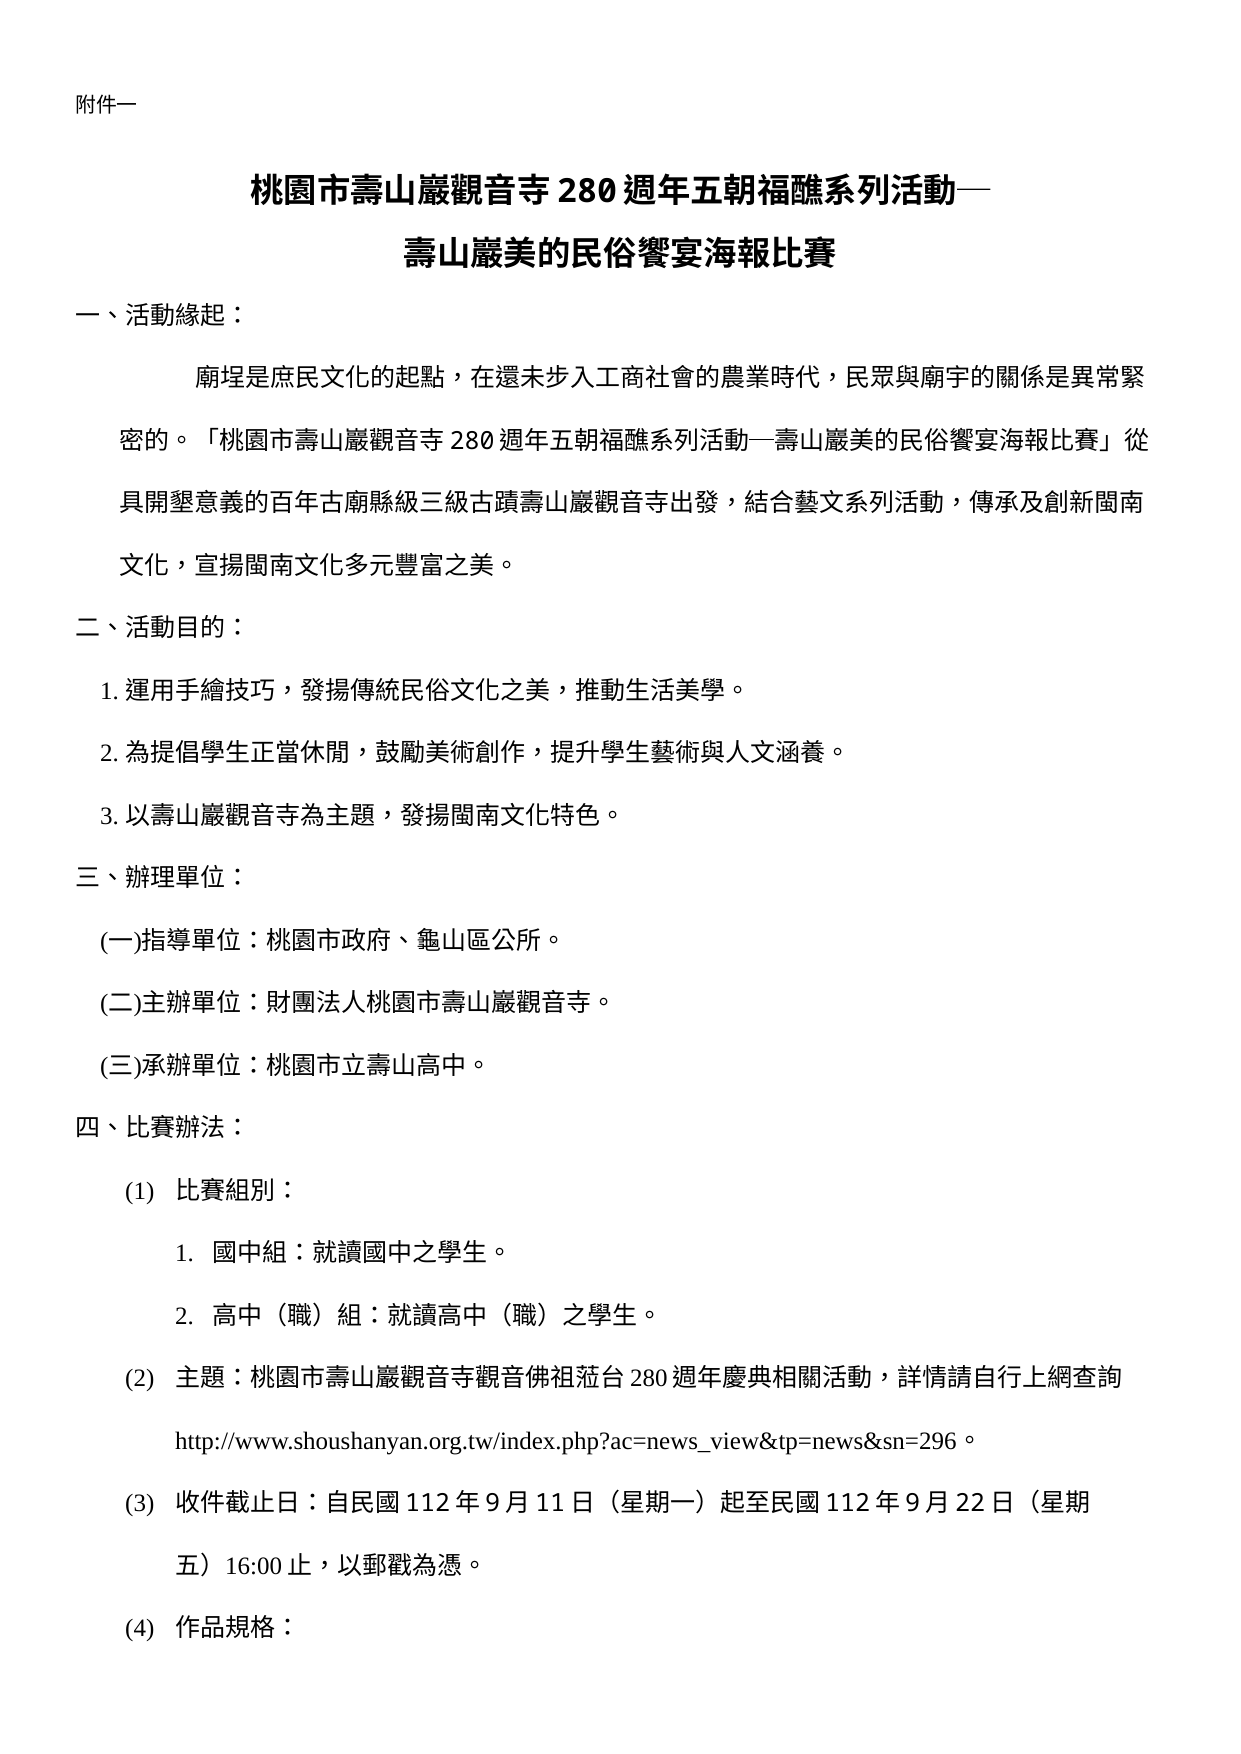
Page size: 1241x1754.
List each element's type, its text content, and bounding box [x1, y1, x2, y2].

text 廟埕是庶民文化的起點，在還未步入工商社會的農業時代，民眾與廟宇的關係是異常緊密的。「桃園市壽山巖觀音寺280週年五朝福醮系列活動─壽山巖美的民俗饗宴海報比賽」從具開墾意義的百年古廟縣級三級古蹟壽山巖觀音寺出發，結合藝文系列活動，傳承及創新閩南文化，宣揚閩南文化多元豐富之美。 [75, 334, 1165, 584]
text 2. 為提倡學生正當休閒，鼓勵美術創作，提升學生藝術與人文涵養。 [75, 709, 1165, 772]
text 一、活動緣起： [75, 272, 1165, 334]
text 四、比賽辦法： [75, 1084, 1165, 1147]
list 國中組：就讀國中之學生。 [175, 1209, 1165, 1272]
text 1. 運用手繪技巧，發揚傳統民俗文化之美，推動生活美學。 [75, 647, 1165, 709]
text 壽山巖美的民俗饗宴海報比賽 [75, 209, 1165, 272]
text 桃園市壽山巖觀音寺280週年五朝福醮系列活動─ [75, 147, 1165, 209]
text 三、辦理單位： [75, 834, 1165, 897]
text 二、活動目的： [75, 584, 1165, 647]
list 收件截止日：自民國112年9月11日（星期一）起至民國112年9月22日（星期五）16:00止，以郵戳為憑。 [125, 1459, 1165, 1584]
text 3. 以壽山巖觀音寺為主題，發揚閩南文化特色。 [75, 772, 1165, 834]
text (三)承辦單位：桃園市立壽山高中。 [75, 1022, 1165, 1084]
text (一)指導單位：桃園市政府、龜山區公所。 [75, 897, 1165, 959]
list 主題：桃園市壽山巖觀音寺觀音佛祖蒞台280週年慶典相關活動，詳情請自行上網查詢http://www.shoushanyan.org.tw/index.php?ac=news_view&tp=news&sn=296。 [125, 1334, 1165, 1459]
list 比賽組別： [125, 1147, 1165, 1209]
list 作品規格： [125, 1584, 1165, 1647]
list 高中（職）組：就讀高中（職）之學生。 [175, 1272, 1165, 1334]
text (二)主辦單位：財團法人桃園市壽山巖觀音寺。 [75, 959, 1165, 1022]
